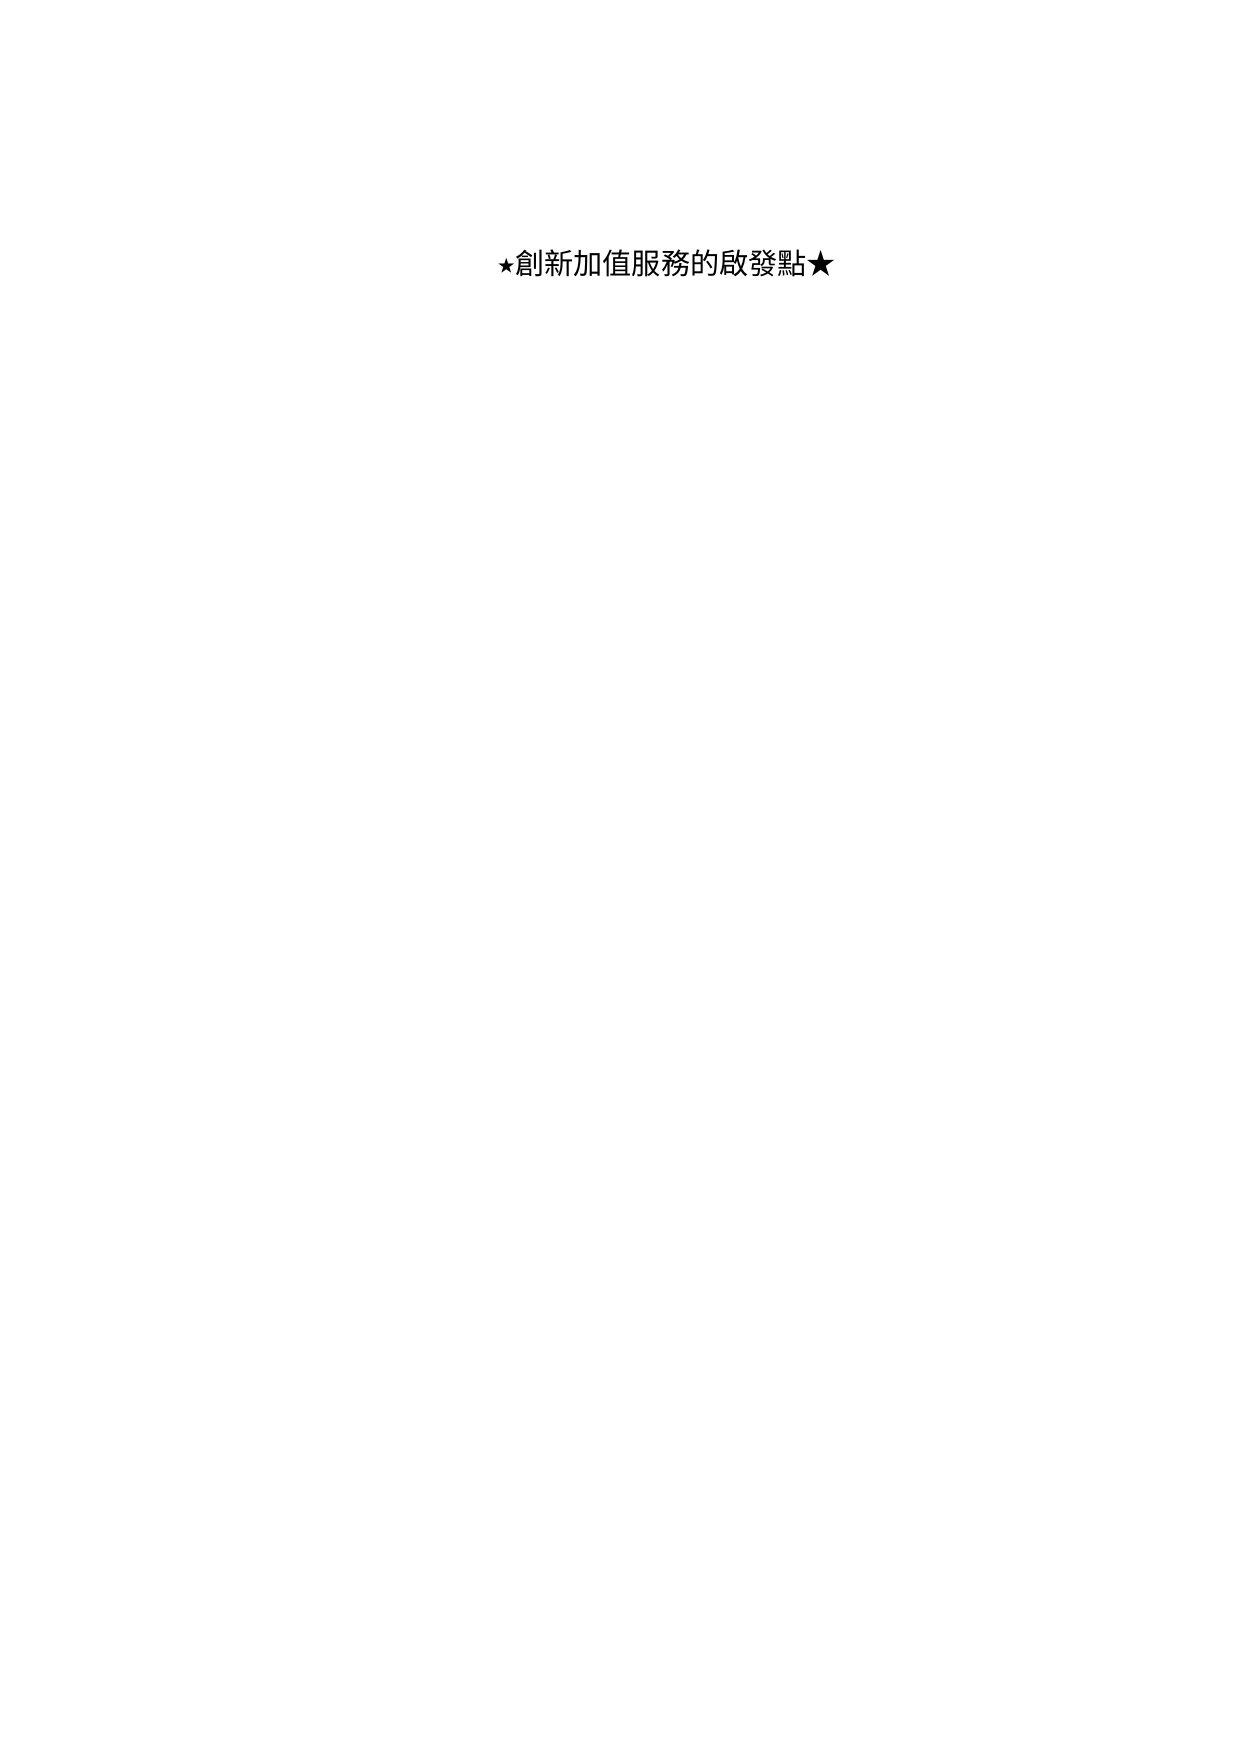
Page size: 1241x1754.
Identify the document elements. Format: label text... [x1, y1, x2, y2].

text ★創新加值服務的啟發點★ [25, 220, 1215, 283]
